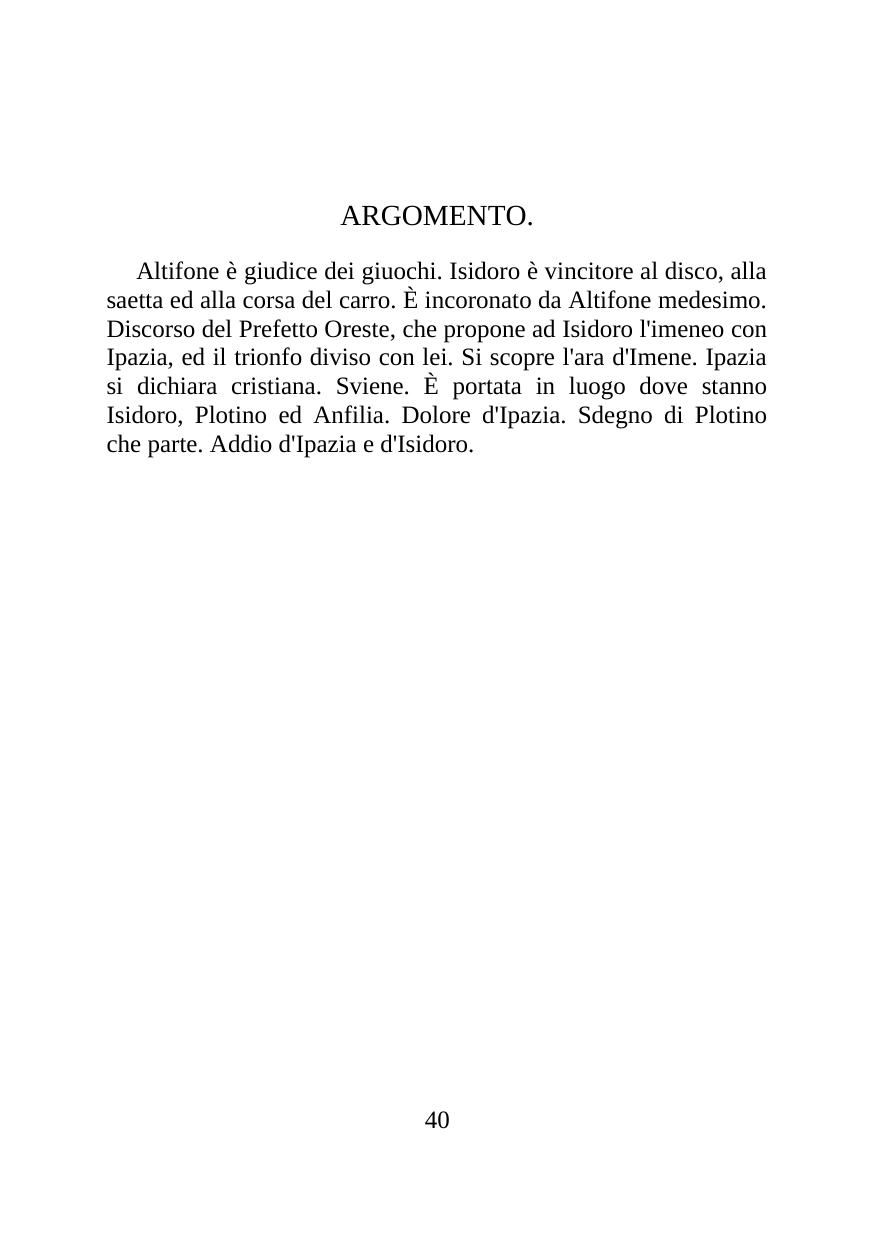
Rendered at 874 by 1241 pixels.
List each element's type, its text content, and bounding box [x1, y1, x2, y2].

text ARGOMENTO. [106, 198, 768, 231]
text Altifone è giudice dei giuochi. Isidoro è vincitore al disco, alla saetta ed alla corsa del carro. È incoronato da Altifone medesimo. Discorso del Prefetto Oreste, che propone ad Isidoro l'imeneo con Ipazia, ed il trionfo diviso con lei. Si scopre l'ara d'Imene. Ipazia si dichiara cristiana. Sviene. È portata in luogo dove stanno Isidoro, Plotino ed Anfilia. Dolore d'Ipazia. Sdegno di Plotino che parte. Addio d'Ipazia e d'Isidoro. [106, 256, 768, 457]
